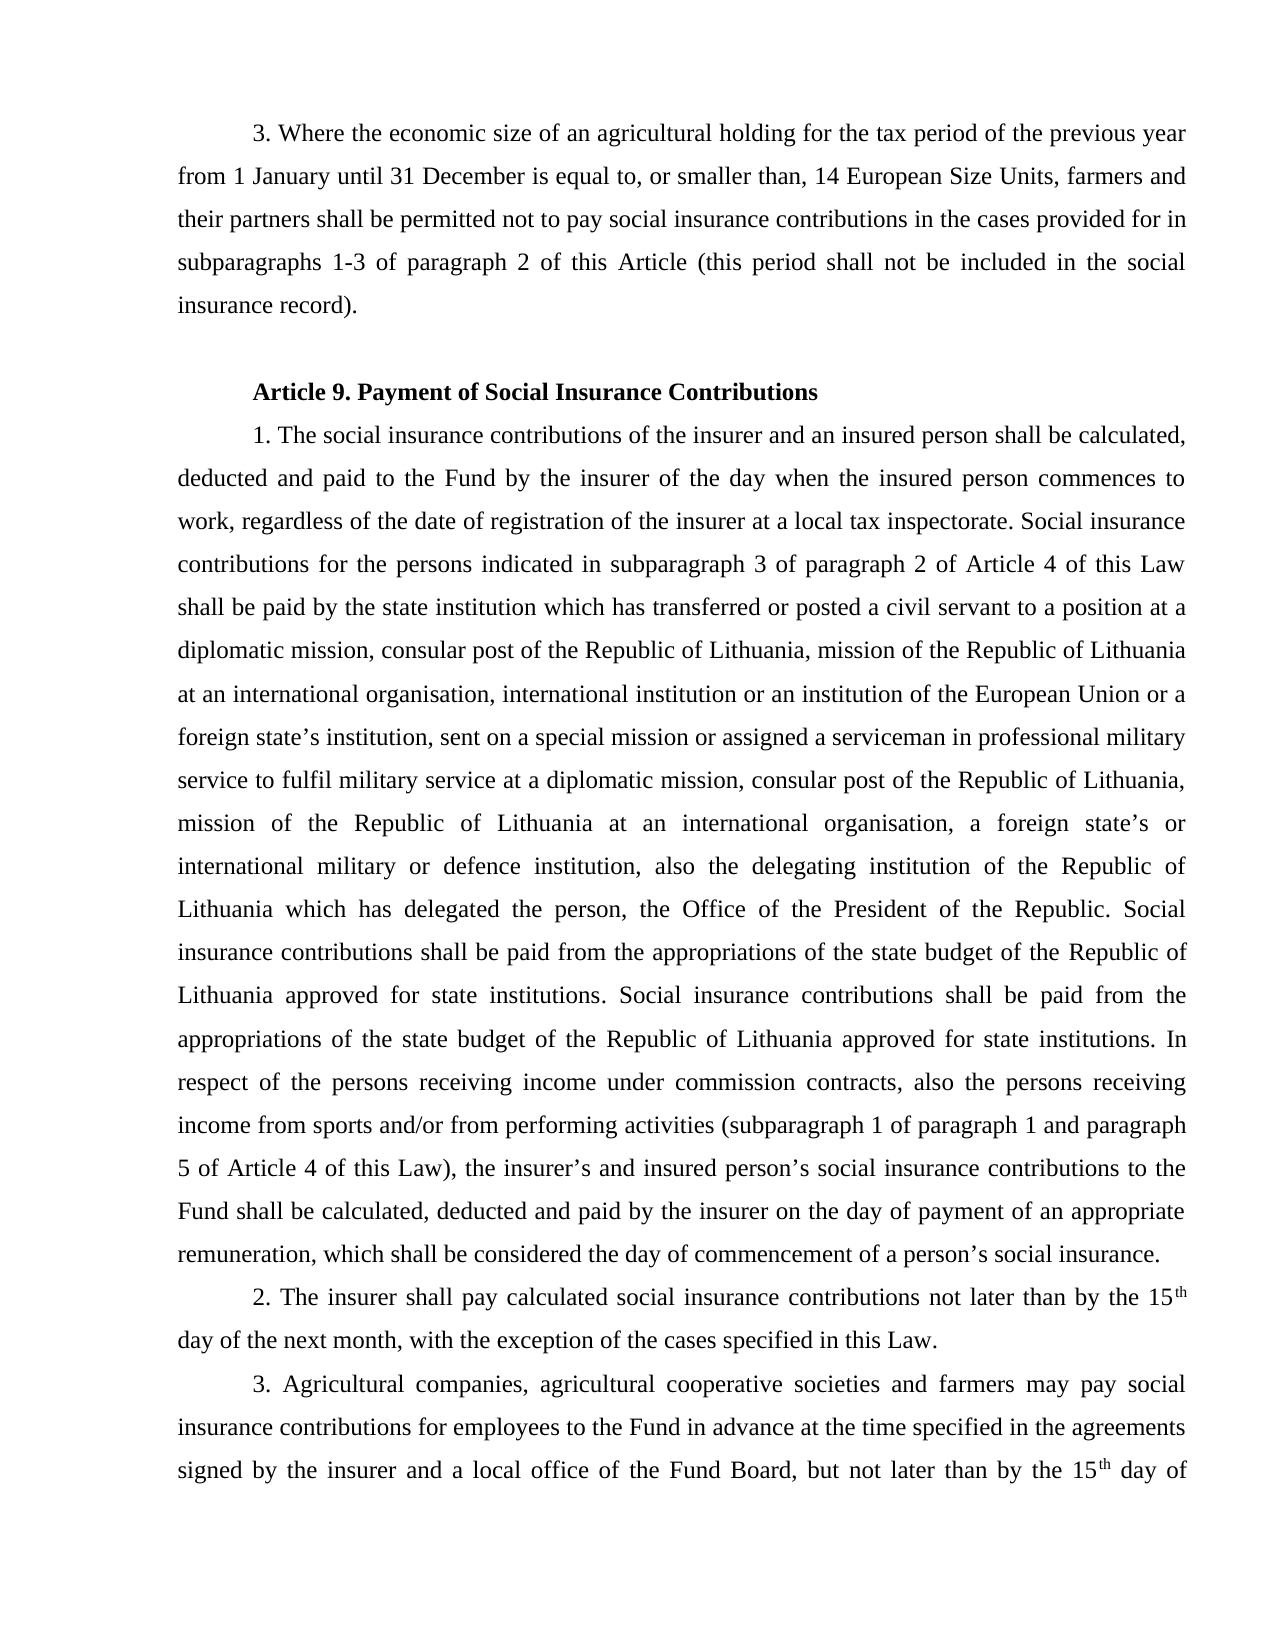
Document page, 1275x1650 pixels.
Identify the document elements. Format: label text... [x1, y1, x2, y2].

text 2. The insurer shall pay calculated social insurance contributions not later than by the 15th day of the next month, with the exception of the cases specified in this Law. [177, 1282, 1187, 1354]
text Article 9. Payment of Social Insurance Contributions [177, 377, 1187, 406]
text 3. Where the economic size of an agricultural holding for the tax period of the previous year from 1 January until 31 December is equal to, or smaller than, 14 European Size Units, farmers and their partners shall be permitted not to pay social insurance contributions in the cases provided for in subparagraphs 1-3 of paragraph 2 of this Article (this period shall not be included in the social insurance record). [177, 118, 1187, 319]
text 3. Agricultural companies, agricultural cooperative societies and farmers may pay social insurance contributions for employees to the Fund in advance at the time specified in the agreements signed by the insurer and a local office of the Fund Board, but not later than by the 15th day of [177, 1369, 1187, 1484]
text 1. The social insurance contributions of the insurer and an insured person shall be calculated, deducted and paid to the Fund by the insurer of the day when the insured person commences to work, regardless of the date of registration of the insurer at a local tax inspectorate. Social insurance contributions for the persons indicated in subparagraph 3 of paragraph 2 of Article 4 of this Law shall be paid by the state institution which has transferred or posted a civil servant to a position at a diplomatic mission, consular post of the Republic of Lithuania, mission of the Republic of Lithuania at an international organisation, international institution or an institution of the European Union or a foreign state’s institution, sent on a special mission or assigned a serviceman in professional military service to fulfil military service at a diplomatic mission, consular post of the Republic of Lithuania, mission of the Republic of Lithuania at an international organisation, a foreign state’s or international military or defence institution, also the delegating institution of the Republic of Lithuania which has delegated the person, the Office of the President of the Republic. Social insurance contributions shall be paid from the appropriations of the state budget of the Republic of Lithuania approved for state institutions. Social insurance contributions shall be paid from the appropriations of the state budget of the Republic of Lithuania approved for state institutions. In respect of the persons receiving income under commission contracts, also the persons receiving income from sports and/or from performing activities (subparagraph 1 of paragraph 1 and paragraph 5 of Article 4 of this Law), the insurer’s and insured person’s social insurance contributions to the Fund shall be calculated, deducted and paid by the insurer on the day of payment of an appropriate remuneration, which shall be considered the day of commencement of a person’s social insurance. [177, 420, 1187, 1268]
